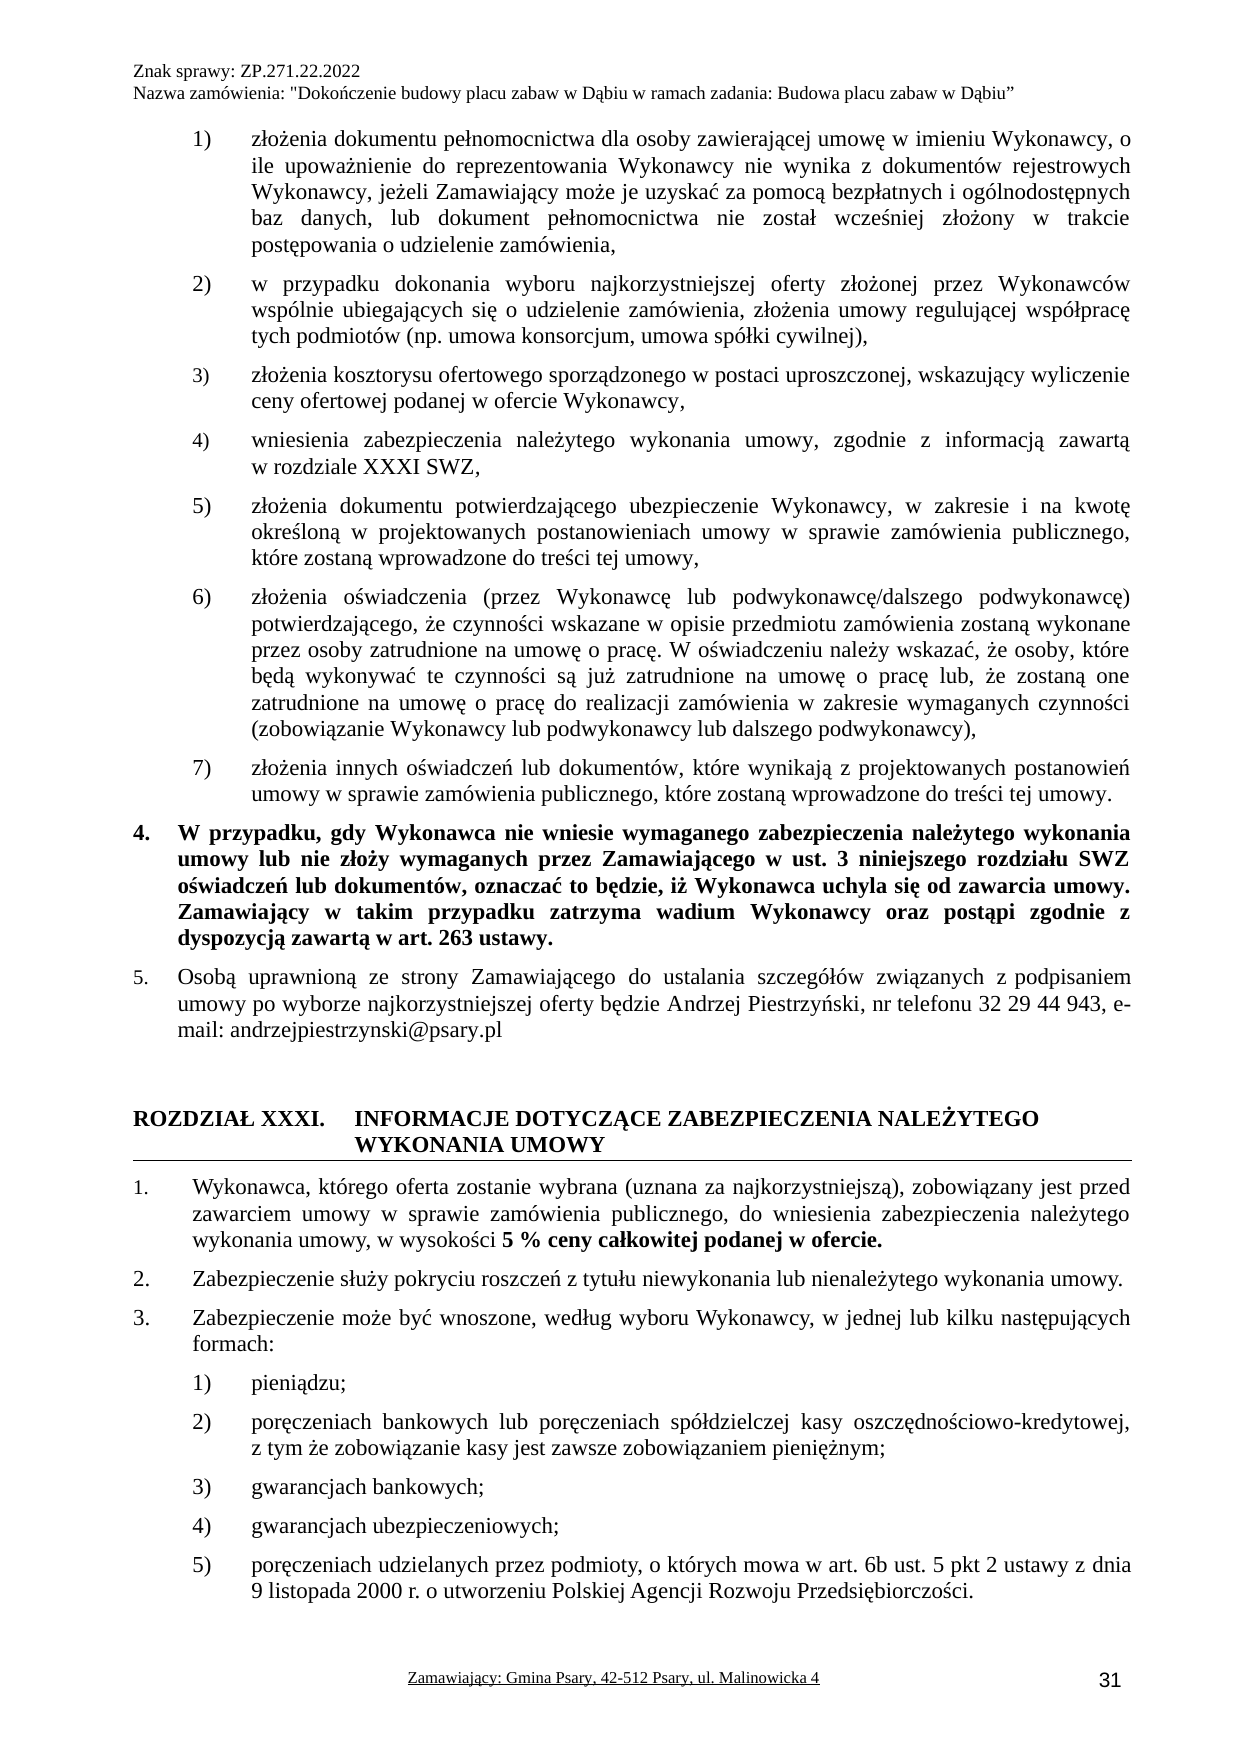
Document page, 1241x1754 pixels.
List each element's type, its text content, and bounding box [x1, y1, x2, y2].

list gwarancjach bankowych; [192, 1473, 1132, 1499]
list Wykonawca, którego oferta zostanie wybrana (uznana za najkorzystniejszą), zobowiązany jest przed zawarciem umowy w sprawie zamówienia publicznego, do wniesienia zabezpieczenia należytego wykonania umowy, w wysokości 5 % ceny całkowitej podanej w ofercie. [133, 1173, 1132, 1252]
list poręczeniach bankowych lub poręczeniach spółdzielczej kasy oszczędnościowo-kredytowej, z tym że zobowiązanie kasy jest zawsze zobowiązaniem pieniężnym; [192, 1408, 1132, 1460]
list Zabezpieczenie może być wnoszone, według wyboru Wykonawcy, w jednej lub kilku następujących formach: [133, 1304, 1132, 1356]
list gwarancjach ubezpieczeniowych; [192, 1512, 1132, 1538]
list poręczeniach udzielanych przez podmioty, o których mowa w art. 6b ust. 5 pkt 2 ustawy z dnia 9 listopada 2000 r. o utworzeniu Polskiej Agencji Rozwoju Przedsiębiorczości. [192, 1551, 1132, 1603]
list wniesienia zabezpieczenia należytego wykonania umowy, zgodnie z informacją zawartą w rozdziale XXXI SWZ, [192, 426, 1132, 479]
list pieniądzu; [192, 1369, 1132, 1395]
list złożenia innych oświadczeń lub dokumentów, które wynikają z projektowanych postanowień umowy w sprawie zamówienia publicznego, które zostaną wprowadzone do treści tej umowy. [192, 754, 1132, 807]
list W przypadku, gdy Wykonawca nie wniesie wymaganego zabezpieczenia należytego wykonania umowy lub nie złoży wymaganych przez Zamawiającego w ust. 3 niniejszego rozdziału SWZ oświadczeń lub dokumentów, oznaczać to będzie, iż Wykonawca uchyla się od zawarcia umowy. Zamawiający w takim przypadku zatrzyma wadium Wykonawcy oraz postąpi zgodnie z dyspozycją zawartą w art. 263 ustawy. [133, 819, 1132, 951]
list Osobą uprawnioną ze strony Zamawiającego do ustalania szczegółów związanych z podpisaniem umowy po wyborze najkorzystniejszej oferty będzie Andrzej Piestrzyński, nr telefonu 32 29 44 943, e-mail: andrzejpiestrzynski@psary.pl [133, 963, 1132, 1042]
list złożenia dokumentu potwierdzającego ubezpieczenie Wykonawcy, w zakresie i na kwotę określoną w projektowanych postanowieniach umowy w sprawie zamówienia publicznego, które zostaną wprowadzone do treści tej umowy, [192, 492, 1132, 571]
list złożenia dokumentu pełnomocnictwa dla osoby zawierającej umowę w imieniu Wykonawcy, o ile upoważnienie do reprezentowania Wykonawcy nie wynika z dokumentów rejestrowych Wykonawcy, jeżeli Zamawiający może je uzyskać za pomocą bezpłatnych i ogólnodostępnych baz danych, lub dokument pełnomocnictwa nie został wcześniej złożony w trakcie postępowania o udzielenie zamówienia, [192, 125, 1132, 257]
list Zabezpieczenie służy pokryciu roszczeń z tytułu niewykonania lub nienależytego wykonania umowy. [133, 1265, 1132, 1291]
list złożenia kosztorysu ofertowego sporządzonego w postaci uproszczonej, wskazujący wyliczenie ceny ofertowej podanej w ofercie Wykonawcy, [192, 361, 1132, 414]
list w przypadku dokonania wyboru najkorzystniejszej oferty złożonej przez Wykonawców wspólnie ubiegających się o udzielenie zamówienia, złożenia umowy regulującej współpracę tych podmiotów (np. umowa konsorcjum, umowa spółki cywilnej), [192, 270, 1132, 349]
text ROZDZIAŁ XXXI. INFORMACJE DOTYCZĄCE ZABEZPIECZENIA NALEŻYTEGO WYKONANIA UMOWY [133, 1105, 1132, 1160]
list złożenia oświadczenia (przez Wykonawcę lub podwykonawcę/dalszego podwykonawcę) potwierdzającego, że czynności wskazane w opisie przedmiotu zamówienia zostaną wykonane przez osoby zatrudnione na umowę o pracę. W oświadczeniu należy wskazać, że osoby, które będą wykonywać te czynności są już zatrudnione na umowę o pracę lub, że zostaną one zatrudnione na umowę o pracę do realizacji zamówienia w zakresie wymaganych czynności (zobowiązanie Wykonawcy lub podwykonawcy lub dalszego podwykonawcy), [192, 583, 1132, 741]
